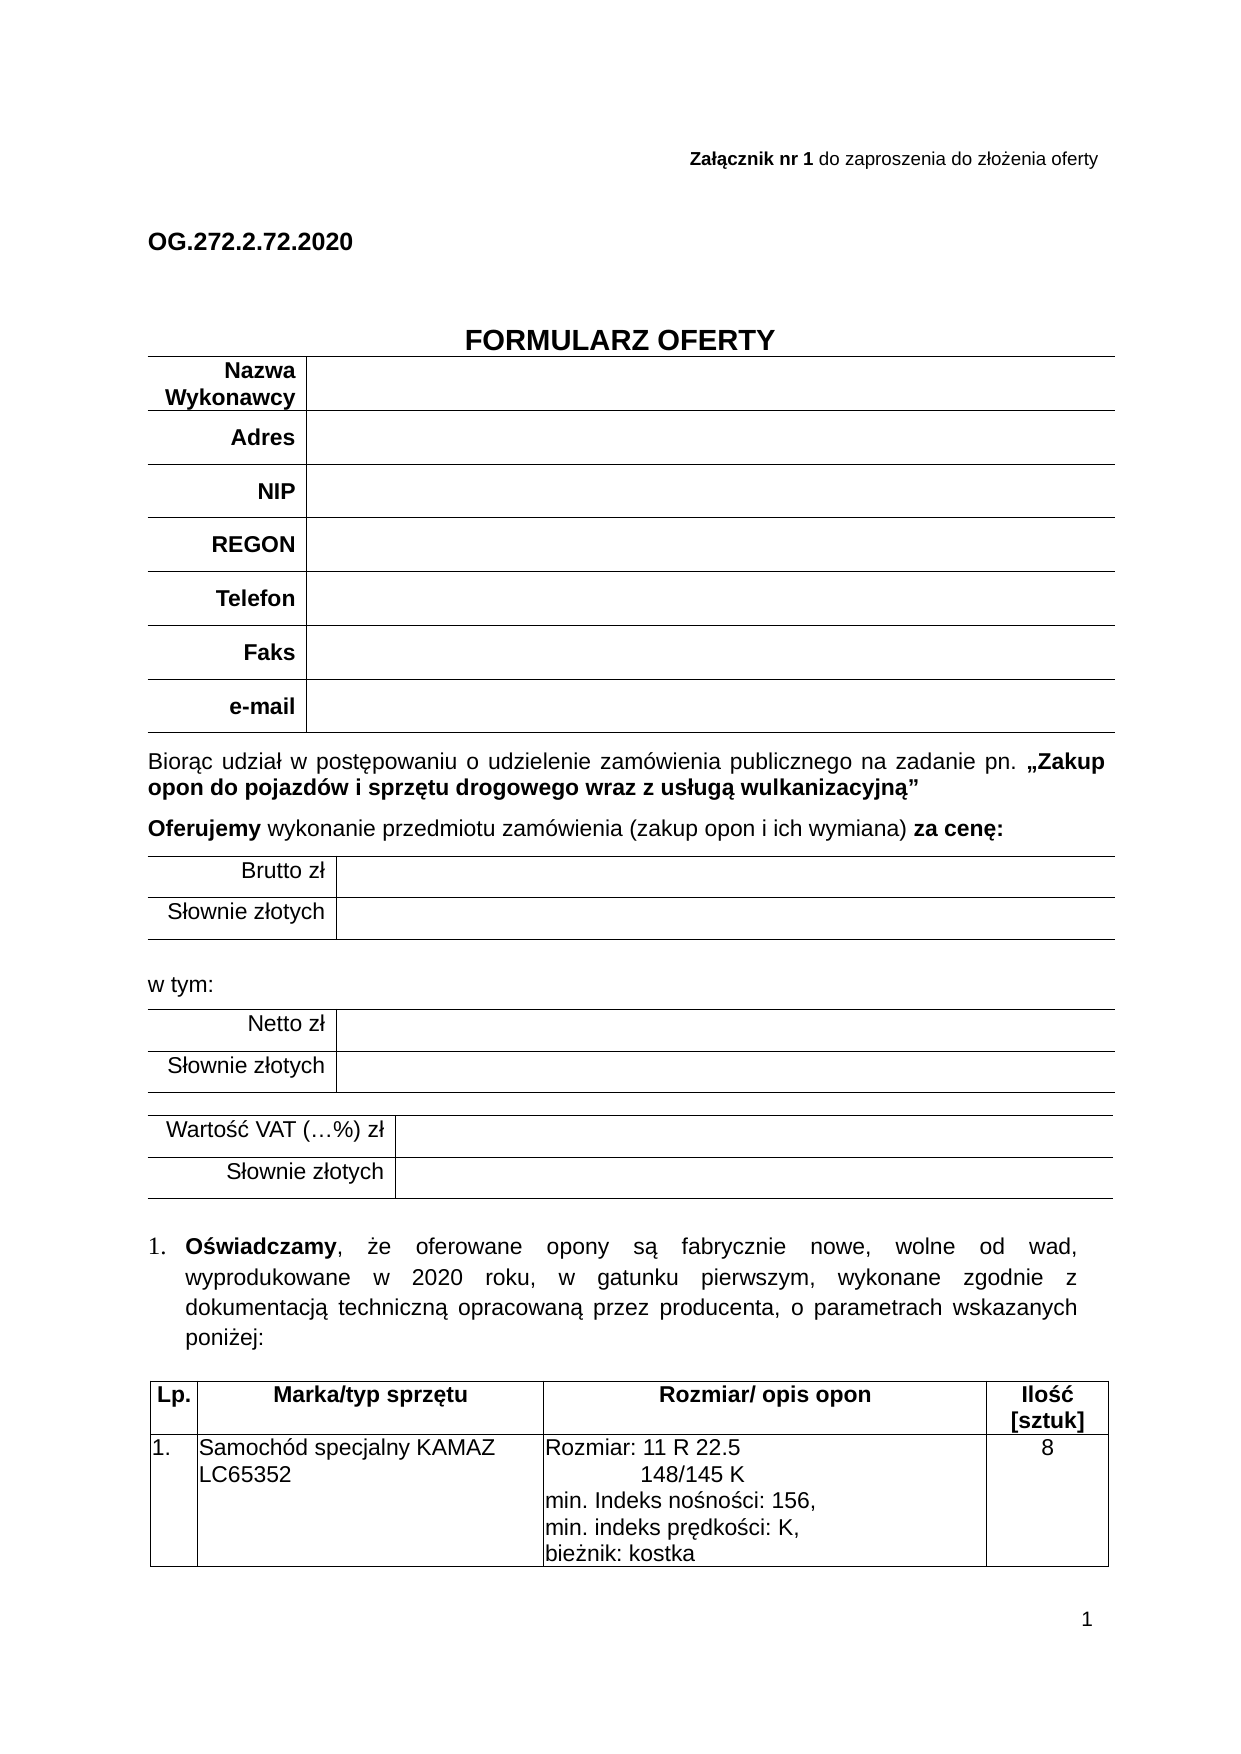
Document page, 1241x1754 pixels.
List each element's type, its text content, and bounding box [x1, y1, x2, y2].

table_header [337, 1010, 1115, 1051]
text w tym: [148, 971, 1093, 997]
table_cell [307, 680, 1115, 732]
table_header Wartość VAT (…%) zł [148, 1116, 395, 1157]
table_cell [307, 626, 1115, 678]
table_cell Faks [148, 626, 306, 678]
table_cell Rozmiar: 11 R 22.5 148/145 K min. Indeks nośności: 156, min. indeks prędkości: K, bieżnik: kostka [544, 1435, 986, 1566]
table_cell [396, 1158, 1112, 1198]
table_cell Telefon [148, 572, 306, 625]
table_header Nazwa Wykonawcy [148, 357, 306, 410]
table_header Marka/typ sprzętu [198, 1382, 543, 1434]
table_cell [307, 465, 1115, 517]
table_cell [307, 518, 1115, 571]
text Oferujemy wykonanie przedmiotu zamówienia (zakup opon i ich wymiana) za cenę: [148, 815, 1105, 841]
table_cell Słownie złotych [148, 1158, 395, 1198]
table_cell e-mail [148, 680, 306, 732]
list Oświadczamy, że oferowane opony są fabrycznie nowe, wolne od wad, wyprodukowane w 2020 roku, w gatunku pierwszym, wykonane zgodnie z dokumentacją techniczną opracowaną przez producenta, o parametrach wskazanych poniżej: [148, 1231, 1078, 1350]
table_header [307, 357, 1115, 410]
table_header [396, 1116, 1112, 1157]
table_cell Samochód specjalny KAMAZ LC65352 [198, 1435, 543, 1566]
table_header [1113, 1115, 1122, 1157]
table_header Rozmiar/ opis opon [544, 1382, 986, 1434]
text Załącznik nr 1 do zaproszenia do złożenia oferty [591, 148, 1122, 169]
table_header Netto zł [148, 1010, 336, 1051]
table_header Ilość [sztuk] [987, 1382, 1108, 1434]
table_cell 1. [151, 1435, 197, 1566]
table_cell REGON [148, 518, 306, 571]
table_header Brutto zł [148, 857, 336, 897]
table_cell Słownie złotych [148, 1052, 336, 1092]
text OG.272.2.72.2020 [148, 227, 1093, 255]
table_cell [307, 411, 1115, 463]
table_cell Adres [148, 411, 306, 463]
table_cell [1113, 1157, 1122, 1198]
table_cell Słownie złotych [148, 898, 336, 939]
table_cell 8 [987, 1435, 1108, 1566]
table_cell NIP [148, 465, 306, 517]
table_cell [337, 1052, 1115, 1092]
subtitle FORMULARZ OFERTY [148, 322, 1093, 356]
table_header Lp. [151, 1382, 197, 1434]
table_header [337, 857, 1115, 897]
text Biorąc udział w postępowaniu o udzielenie zamówienia publicznego na zadanie pn. „Zakup opon do pojazdów i sprzętu drogowego wraz z usługą wulkanizacyjną” [148, 748, 1105, 800]
table_cell [337, 898, 1115, 939]
table_cell [307, 572, 1115, 625]
